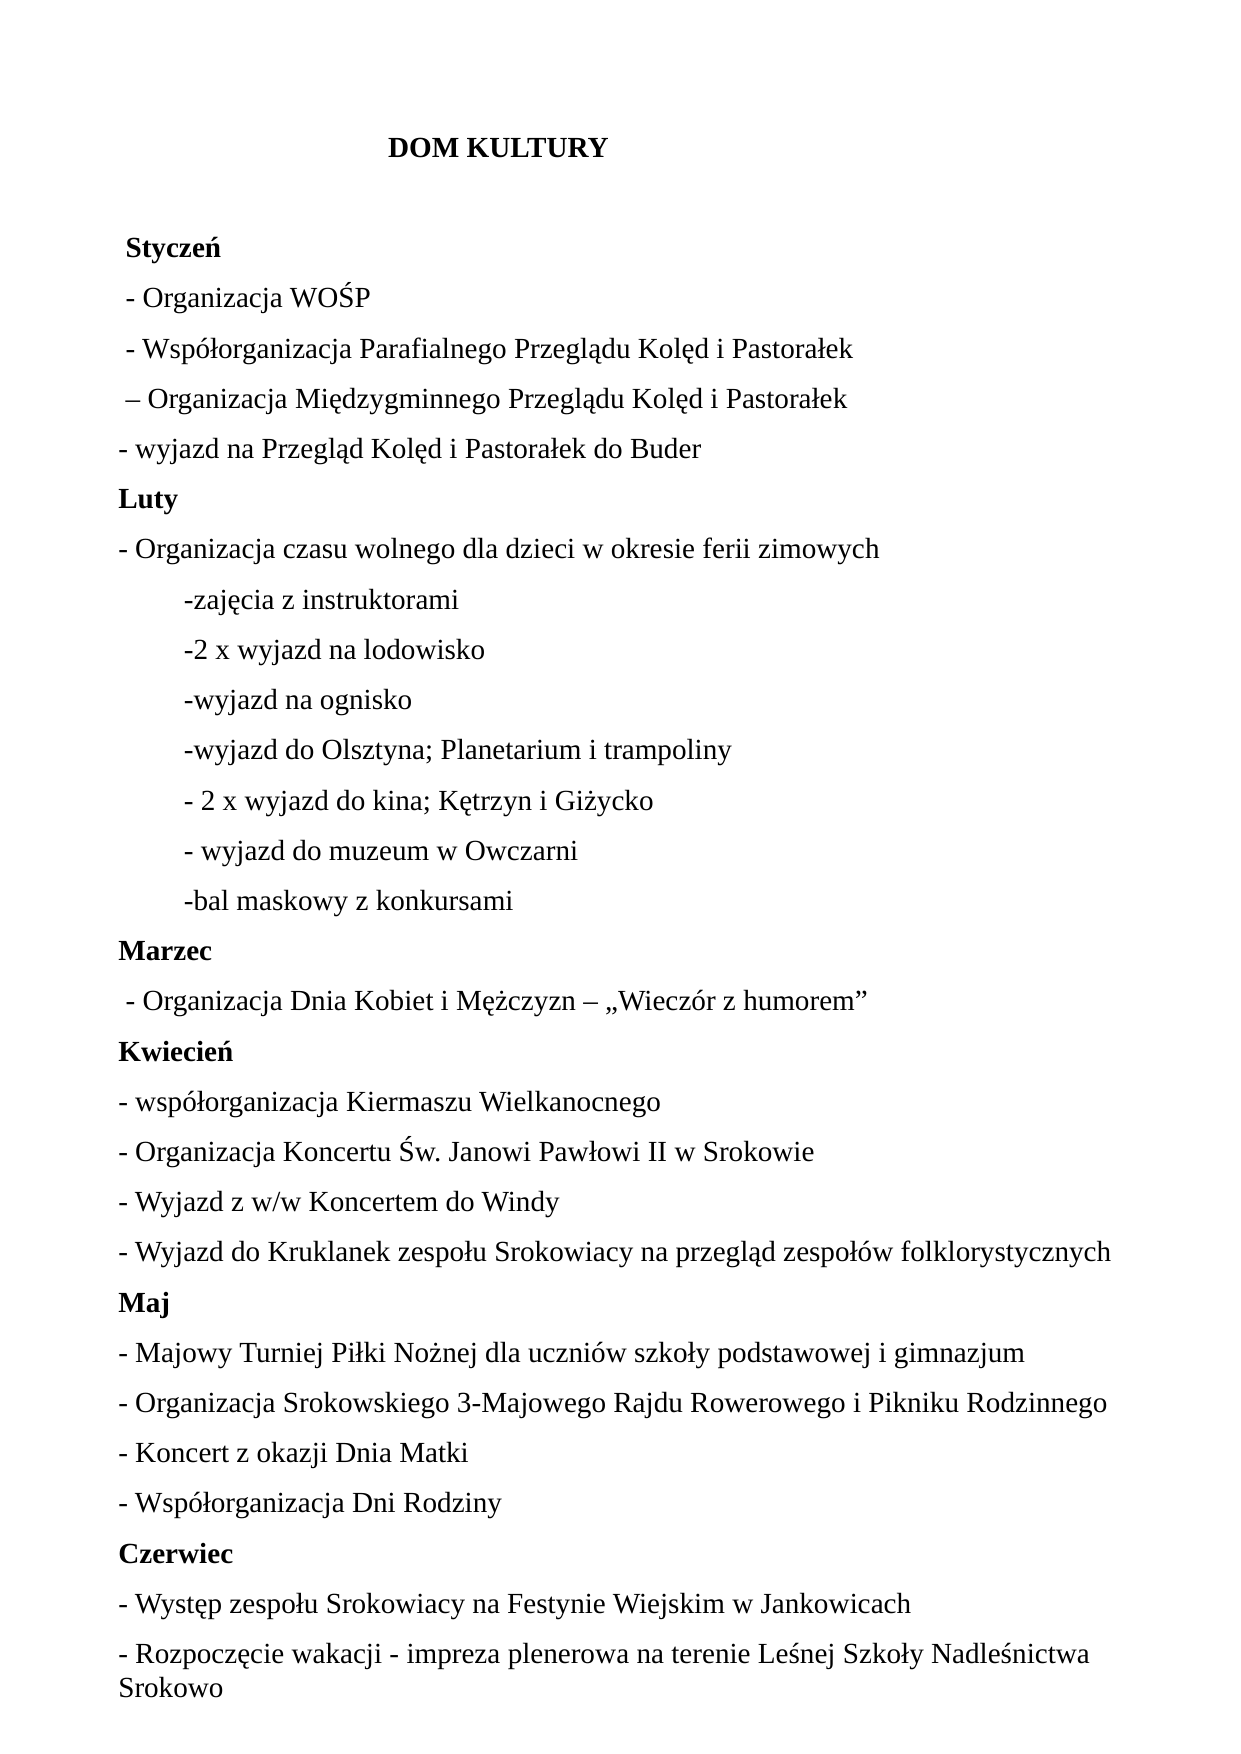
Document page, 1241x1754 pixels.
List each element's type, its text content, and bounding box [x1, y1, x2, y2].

text - Organizacja Dnia Kobiet i Mężczyzn – „Wieczór z humorem” [118, 983, 1122, 1017]
text - Wyjazd z w/w Koncertem do Windy [118, 1184, 1122, 1218]
text - wyjazd na Przegląd Kolęd i Pastorałek do Buder [118, 431, 1122, 465]
text - Organizacja WOŚP [118, 281, 1122, 314]
text Styczeń [118, 230, 1122, 264]
text Maj [118, 1285, 1122, 1318]
text -wyjazd do Olsztyna; Planetarium i trampoliny [118, 732, 1122, 766]
text - 2 x wyjazd do kina; Kętrzyn i Giżycko [118, 783, 1122, 816]
text -zajęcia z instruktorami [118, 582, 1122, 615]
text - Rozpoczęcie wakacji - impreza plenerowa na terenie Leśnej Szkoły Nadleśnictwa Srokowo [118, 1636, 1122, 1703]
text - Organizacja czasu wolnego dla dzieci w okresie ferii zimowych [118, 532, 1122, 565]
text Czerwiec [118, 1536, 1122, 1569]
text - Majowy Turniej Piłki Nożnej dla uczniów szkoły podstawowej i gimnazjum [118, 1335, 1122, 1368]
text - Koncert z okazji Dnia Matki [118, 1435, 1122, 1469]
text - Współorganizacja Dni Rodziny [118, 1486, 1122, 1519]
text DOM KULTURY [118, 130, 1122, 163]
text - Występ zespołu Srokowiacy na Festynie Wiejskim w Jankowicach [118, 1586, 1122, 1619]
text Kwiecień [118, 1034, 1122, 1067]
text Marzec [118, 933, 1122, 967]
text - Organizacja Srokowskiego 3-Majowego Rajdu Rowerowego i Pikniku Rodzinnego [118, 1385, 1122, 1419]
text Luty [118, 481, 1122, 515]
text -2 x wyjazd na lodowisko [118, 632, 1122, 666]
text - Organizacja Koncertu Św. Janowi Pawłowi II w Srokowie [118, 1134, 1122, 1168]
text - współorganizacja Kiermaszu Wielkanocnego [118, 1084, 1122, 1117]
text -bal maskowy z konkursami [118, 883, 1122, 917]
text -wyjazd na ognisko [118, 682, 1122, 716]
text - Wyjazd do Kruklanek zespołu Srokowiacy na przegląd zespołów folklorystycznych [118, 1234, 1122, 1268]
text - wyjazd do muzeum w Owczarni [118, 833, 1122, 866]
text - Współorganizacja Parafialnego Przeglądu Kolęd i Pastorałek [118, 331, 1122, 364]
text – Organizacja Międzygminnego Przeglądu Kolęd i Pastorałek [118, 381, 1122, 414]
